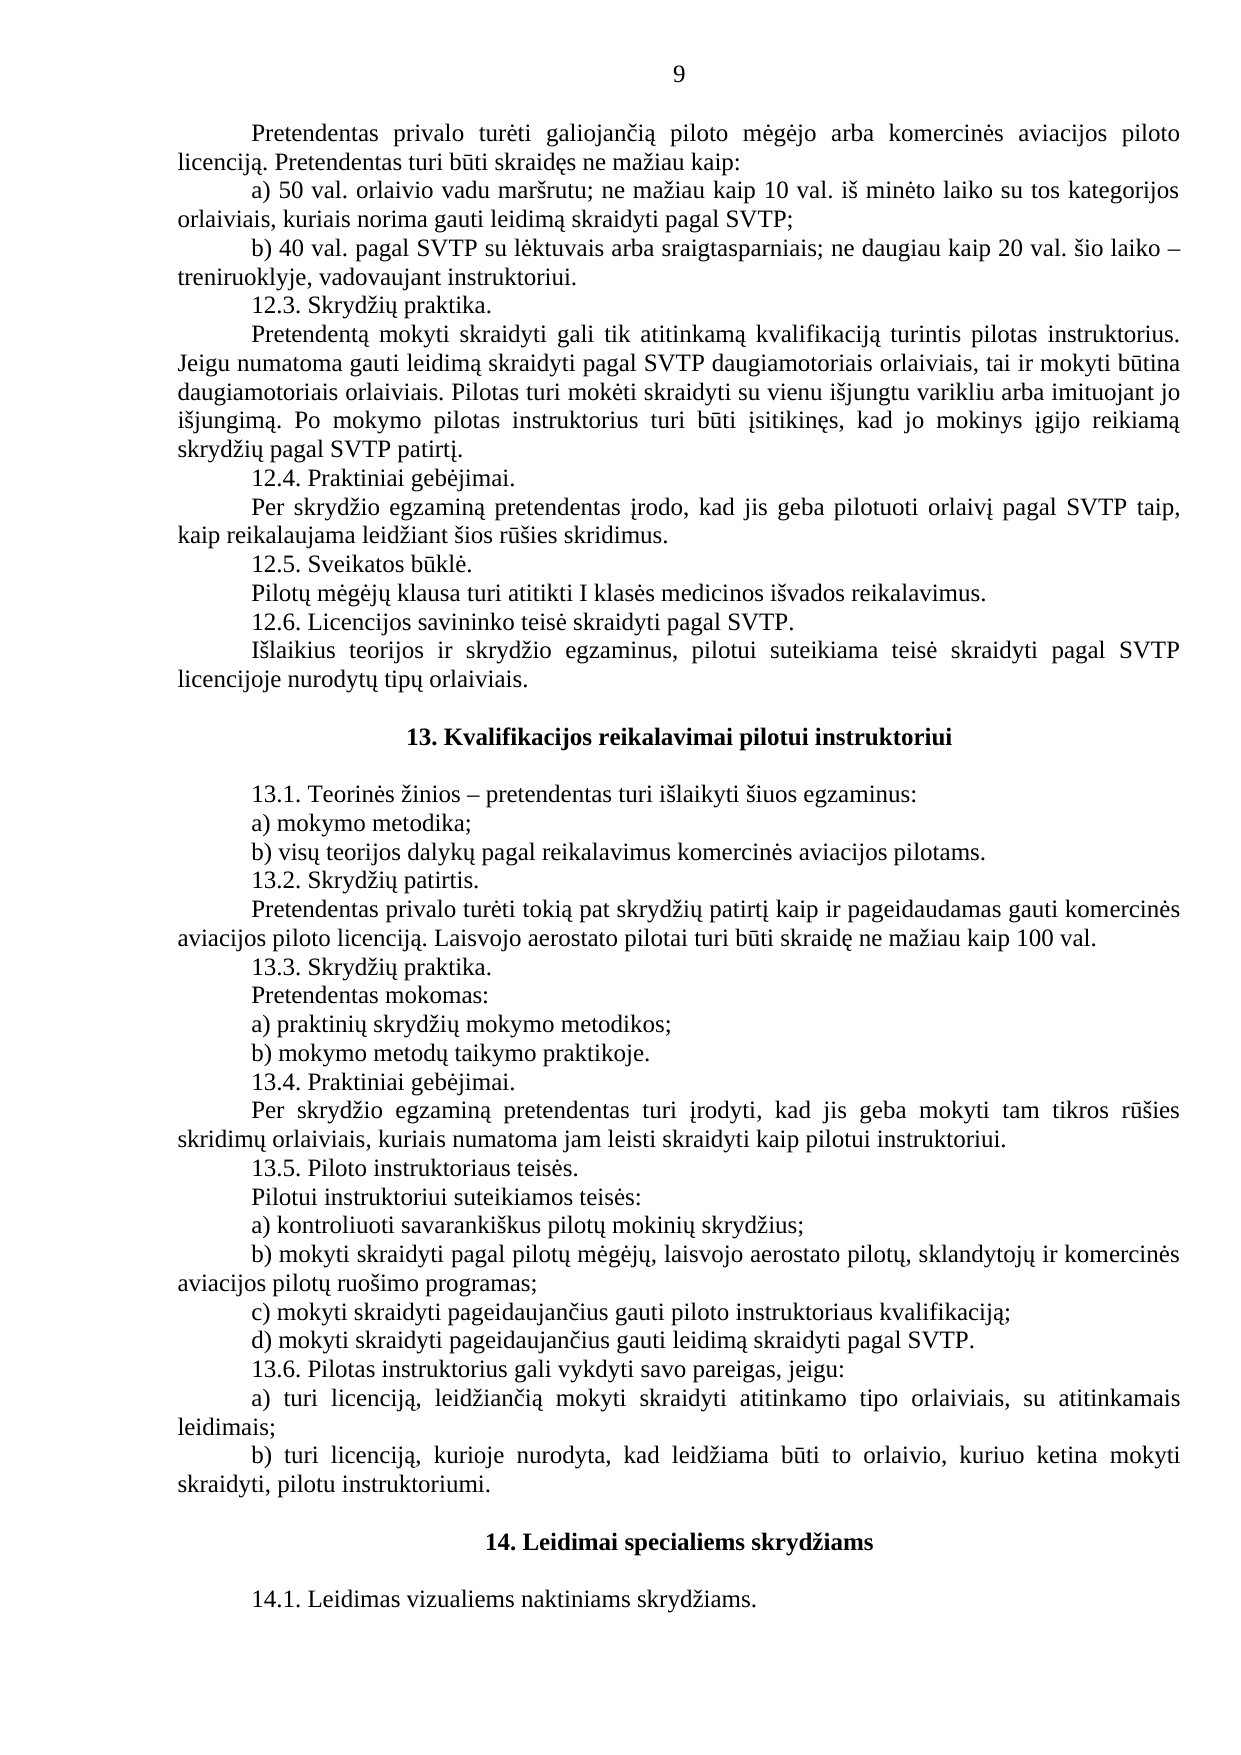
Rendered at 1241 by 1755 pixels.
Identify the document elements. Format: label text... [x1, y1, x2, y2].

text 13. Kvalifikacijos reikalavimai pilotui instruktoriui [177, 722, 1181, 751]
text a) praktinių skrydžių mokymo metodikos; [177, 1009, 1181, 1038]
text a) kontroliuoti savarankiškus pilotų mokinių skrydžius; [177, 1211, 1181, 1239]
text Pilotui instruktoriui suteikiamos teisės: [177, 1182, 1181, 1211]
text 12.3. Skrydžių praktika. [177, 291, 1181, 319]
text 13.6. Pilotas instruktorius gali vykdyti savo pareigas, jeigu: [177, 1354, 1181, 1383]
text 14. Leidimai specialiems skrydžiams [177, 1527, 1181, 1556]
text c) mokyti skraidyti pageidaujančius gauti piloto instruktoriaus kvalifikaciją; [177, 1297, 1181, 1326]
text Pretendentas mokomas: [177, 981, 1181, 1009]
text b) mokymo metodų taikymo praktikoje. [177, 1038, 1181, 1067]
text b) visų teorijos dalykų pagal reikalavimus komercinės aviacijos pilotams. [177, 837, 1181, 866]
text 13.1. Teorinės žinios – pretendentas turi išlaikyti šiuos egzaminus: [177, 779, 1181, 808]
text Pilotų mėgėjų klausa turi atitikti I klasės medicinos išvados reikalavimus. [177, 578, 1181, 607]
text Per skrydžio egzaminą pretendentas įrodo, kad jis geba pilotuoti orlaivį pagal SVTP taip, kaip reikalaujama leidžiant šios rūšies skridimus. [177, 492, 1181, 549]
text Pretendentas privalo turėti tokią pat skrydžių patirtį kaip ir pageidaudamas gauti komercinės aviacijos piloto licenciją. Laisvojo aerostato pilotai turi būti skraidę ne mažiau kaip 100 val. [177, 894, 1181, 952]
text 12.6. Licencijos savininko teisė skraidyti pagal SVTP. [177, 607, 1181, 636]
text b) mokyti skraidyti pagal pilotų mėgėjų, laisvojo aerostato pilotų, sklandytojų ir komercinės aviacijos pilotų ruošimo programas; [177, 1239, 1181, 1297]
text 13.5. Piloto instruktoriaus teisės. [177, 1153, 1181, 1182]
text 12.5. Sveikatos būklė. [177, 549, 1181, 578]
text Per skrydžio egzaminą pretendentas turi įrodyti, kad jis geba mokyti tam tikros rūšies skridimų orlaiviais, kuriais numatoma jam leisti skraidyti kaip pilotui instruktoriui. [177, 1096, 1181, 1153]
text Pretendentą mokyti skraidyti gali tik atitinkamą kvalifikaciją turintis pilotas instruktorius. Jeigu numatoma gauti leidimą skraidyti pagal SVTP daugiamotoriais orlaiviais, tai ir mokyti būtina daugiamotoriais orlaiviais. Pilotas turi mokėti skraidyti su vienu išjungtu varikliu arba imituojant jo išjungimą. Po mokymo pilotas instruktorius turi būti įsitikinęs, kad jo mokinys įgijo reikiamą skrydžių pagal SVTP patirtį. [177, 319, 1181, 463]
text a) turi licenciją, leidžiančią mokyti skraidyti atitinkamo tipo orlaiviais, su atitinkamais leidimais; [177, 1383, 1181, 1441]
text 13.2. Skrydžių patirtis. [177, 866, 1181, 894]
text Išlaikius teorijos ir skrydžio egzaminus, pilotui suteikiama teisė skraidyti pagal SVTP licencijoje nurodytų tipų orlaiviais. [177, 636, 1181, 693]
text a) mokymo metodika; [177, 808, 1181, 837]
text 13.3. Skrydžių praktika. [177, 952, 1181, 981]
text Pretendentas privalo turėti galiojančią piloto mėgėjo arba komercinės aviacijos piloto licenciją. Pretendentas turi būti skraidęs ne mažiau kaip: [177, 118, 1181, 176]
text b) turi licenciją, kurioje nurodyta, kad leidžiama būti to orlaivio, kuriuo ketina mokyti skraidyti, pilotu instruktoriumi. [177, 1441, 1181, 1498]
text 12.4. Praktiniai gebėjimai. [177, 463, 1181, 492]
text b) 40 val. pagal SVTP su lėktuvais arba sraigtasparniais; ne daugiau kaip 20 val. šio laiko – treniruoklyje, vadovaujant instruktoriui. [177, 233, 1181, 291]
text d) mokyti skraidyti pageidaujančius gauti leidimą skraidyti pagal SVTP. [177, 1326, 1181, 1354]
text 13.4. Praktiniai gebėjimai. [177, 1067, 1181, 1096]
text 14.1. Leidimas vizualiems naktiniams skrydžiams. [177, 1584, 1181, 1613]
text a) 50 val. orlaivio vadu maršrutu; ne mažiau kaip 10 val. iš minėto laiko su tos kategorijos orlaiviais, kuriais norima gauti leidimą skraidyti pagal SVTP; [177, 176, 1181, 233]
